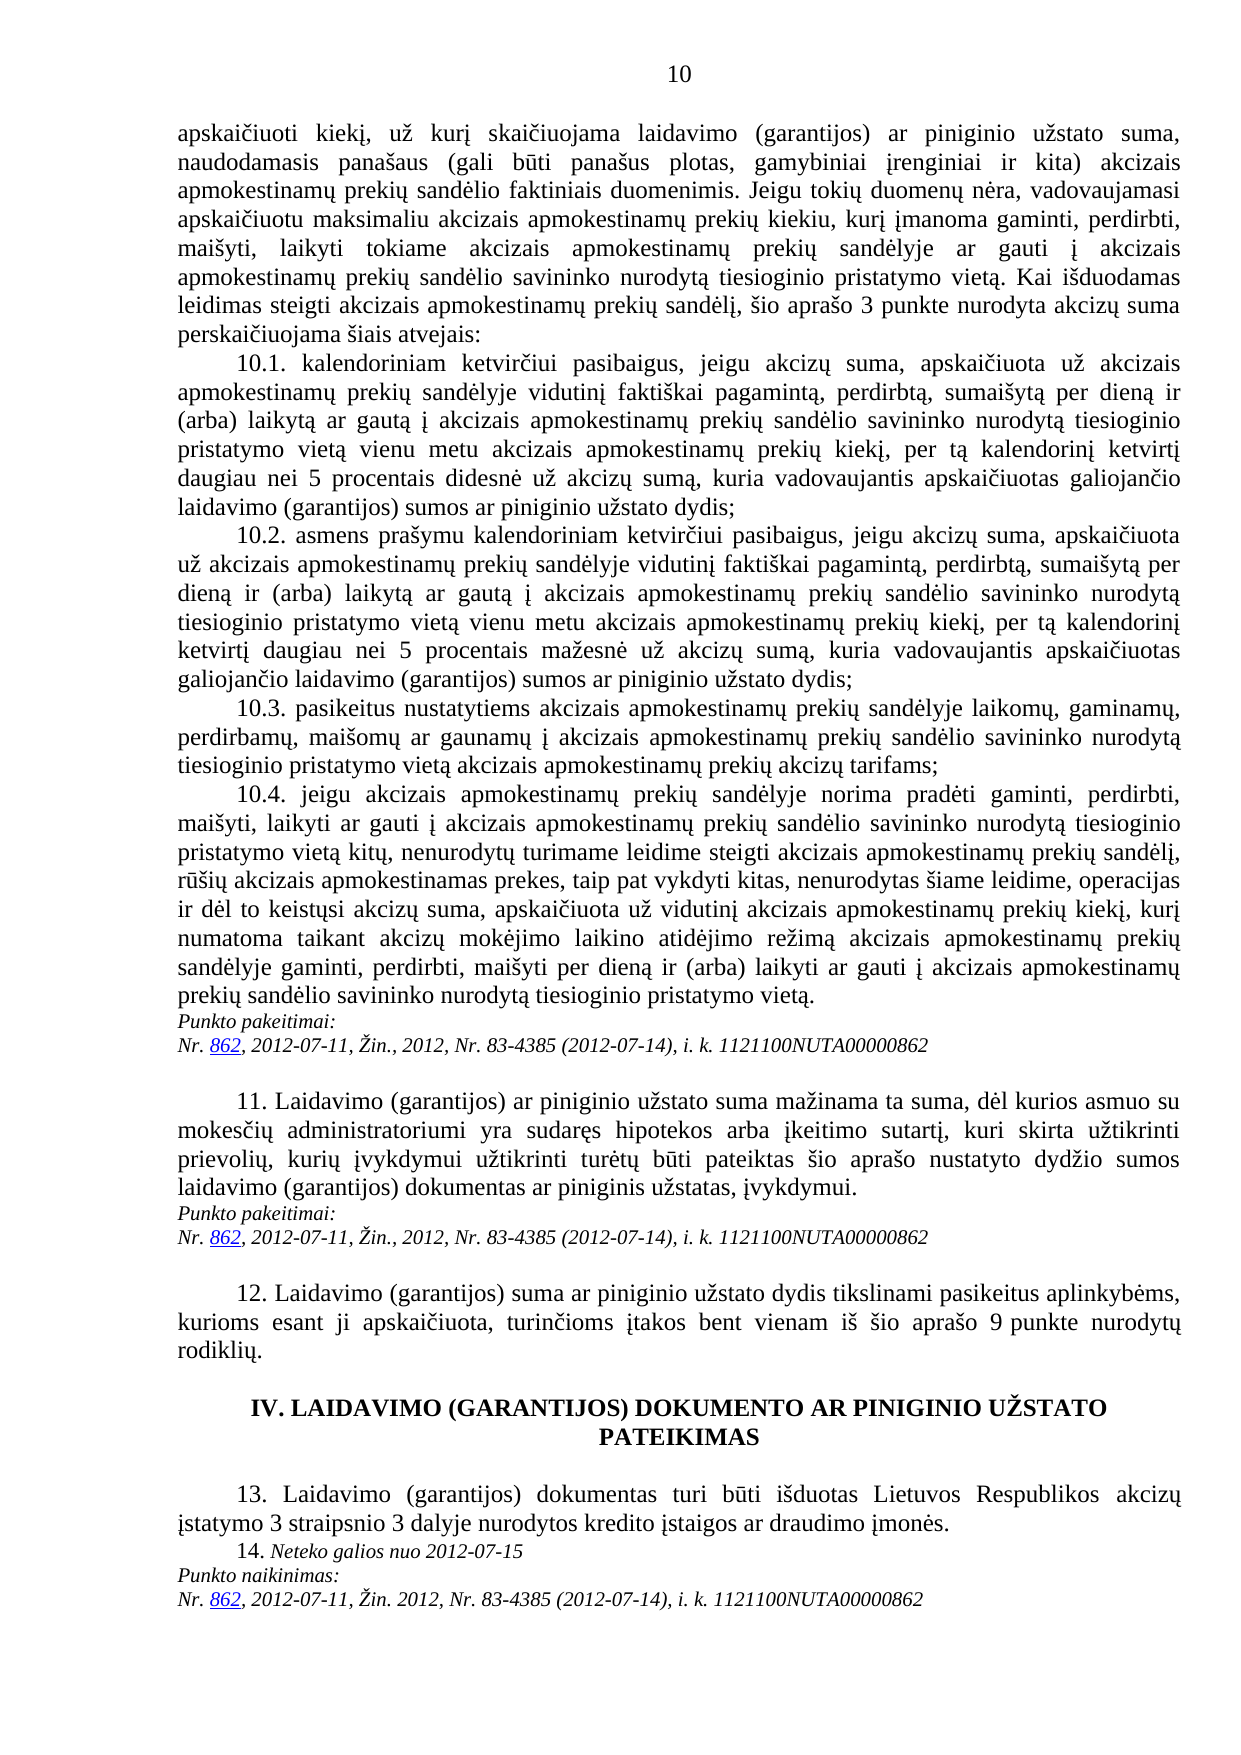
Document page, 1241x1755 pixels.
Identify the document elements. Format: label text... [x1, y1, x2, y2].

text IV. LAIDAVIMO (GARANTIJOS) DOKUMENTO AR PINIGINIO UŽSTATO PATEIKIMAS [177, 1393, 1181, 1451]
text 13. Laidavimo (garantijos) dokumentas turi būti išduotas Lietuvos Respublikos akcizų įstatymo 3 straipsnio 3 dalyje nurodytos kredito įstaigos ar draudimo įmonės. [177, 1479, 1181, 1537]
text 10.2. asmens prašymu kalendoriniam ketvirčiui pasibaigus, jeigu akcizų suma, apskaičiuota už akcizais apmokestinamų prekių sandėlyje vidutinį faktiškai pagamintą, perdirbtą, sumaišytą per dieną ir (arba) laikytą ar gautą į akcizais apmokestinamų prekių sandėlio savininko nurodytą tiesioginio pristatymo vietą vienu metu akcizais apmokestinamų prekių kiekį, per tą kalendorinį ketvirtį daugiau nei 5 procentais mažesnė už akcizų sumą, kuria vadovaujantis apskaičiuotas galiojančio laidavimo (garantijos) sumos ar piniginio užstato dydis; [177, 521, 1181, 693]
text Punkto pakeitimai: [177, 1009, 1181, 1033]
text 10.3. pasikeitus nustatytiems akcizais apmokestinamų prekių sandėlyje laikomų, gaminamų, perdirbamų, maišomų ar gaunamų į akcizais apmokestinamų prekių sandėlio savininko nurodytą tiesioginio pristatymo vietą akcizais apmokestinamų prekių akcizų tarifams; [177, 693, 1181, 779]
text 11. Laidavimo (garantijos) ar piniginio užstato suma mažinama ta suma, dėl kurios asmuo su mokesčių administratoriumi yra sudaręs hipotekos arba įkeitimo sutartį, kuri skirta užtikrinti prievolių, kurių įvykdymui užtikrinti turėtų būti pateiktas šio aprašo nustatyto dydžio sumos laidavimo (garantijos) dokumentas ar piniginis užstatas, įvykdymui. [177, 1086, 1181, 1201]
text Nr. 862, 2012-07-11, Žin. 2012, Nr. 83-4385 (2012-07-14), i. k. 1121100NUTA00000862 [177, 1587, 1181, 1611]
text Nr. 862, 2012-07-11, Žin., 2012, Nr. 83-4385 (2012-07-14), i. k. 1121100NUTA00000862 [177, 1225, 1181, 1249]
text apskaičiuoti kiekį, už kurį skaičiuojama laidavimo (garantijos) ar piniginio užstato suma, naudodamasis panašaus (gali būti panašus plotas, gamybiniai įrenginiai ir kita) akcizais apmokestinamų prekių sandėlio faktiniais duomenimis. Jeigu tokių duomenų nėra, vadovaujamasi apskaičiuotu maksimaliu akcizais apmokestinamų prekių kiekiu, kurį įmanoma gaminti, perdirbti, maišyti, laikyti tokiame akcizais apmokestinamų prekių sandėlyje ar gauti į akcizais apmokestinamų prekių sandėlio savininko nurodytą tiesioginio pristatymo vietą. Kai išduodamas leidimas steigti akcizais apmokestinamų prekių sandėlį, šio aprašo 3 punkte nurodyta akcizų suma perskaičiuojama šiais atvejais: [177, 118, 1181, 348]
text Punkto naikinimas: [177, 1563, 1181, 1587]
text 12. Laidavimo (garantijos) suma ar piniginio užstato dydis tikslinami pasikeitus aplinkybėms, kurioms esant ji apskaičiuota, turinčioms įtakos bent vienam iš šio aprašo 9 punkte nurodytų rodiklių. [177, 1278, 1181, 1364]
text 14. Neteko galios nuo 2012-07-15 [177, 1537, 1181, 1563]
text Punkto pakeitimai: [177, 1201, 1181, 1225]
text 10.4. jeigu akcizais apmokestinamų prekių sandėlyje norima pradėti gaminti, perdirbti, maišyti, laikyti ar gauti į akcizais apmokestinamų prekių sandėlio savininko nurodytą tiesioginio pristatymo vietą kitų, nenurodytų turimame leidime steigti akcizais apmokestinamų prekių sandėlį, rūšių akcizais apmokestinamas prekes, taip pat vykdyti kitas, nenurodytas šiame leidime, operacijas ir dėl to keistųsi akcizų suma, apskaičiuota už vidutinį akcizais apmokestinamų prekių kiekį, kurį numatoma taikant akcizų mokėjimo laikino atidėjimo režimą akcizais apmokestinamų prekių sandėlyje gaminti, perdirbti, maišyti per dieną ir (arba) laikyti ar gauti į akcizais apmokestinamų prekių sandėlio savininko nurodytą tiesioginio pristatymo vietą. [177, 779, 1181, 1009]
text Nr. 862, 2012-07-11, Žin., 2012, Nr. 83-4385 (2012-07-14), i. k. 1121100NUTA00000862 [177, 1033, 1181, 1057]
text 10.1. kalendoriniam ketvirčiui pasibaigus, jeigu akcizų suma, apskaičiuota už akcizais apmokestinamų prekių sandėlyje vidutinį faktiškai pagamintą, perdirbtą, sumaišytą per dieną ir (arba) laikytą ar gautą į akcizais apmokestinamų prekių sandėlio savininko nurodytą tiesioginio pristatymo vietą vienu metu akcizais apmokestinamų prekių kiekį, per tą kalendorinį ketvirtį daugiau nei 5 procentais didesnė už akcizų sumą, kuria vadovaujantis apskaičiuotas galiojančio laidavimo (garantijos) sumos ar piniginio užstato dydis; [177, 348, 1181, 521]
